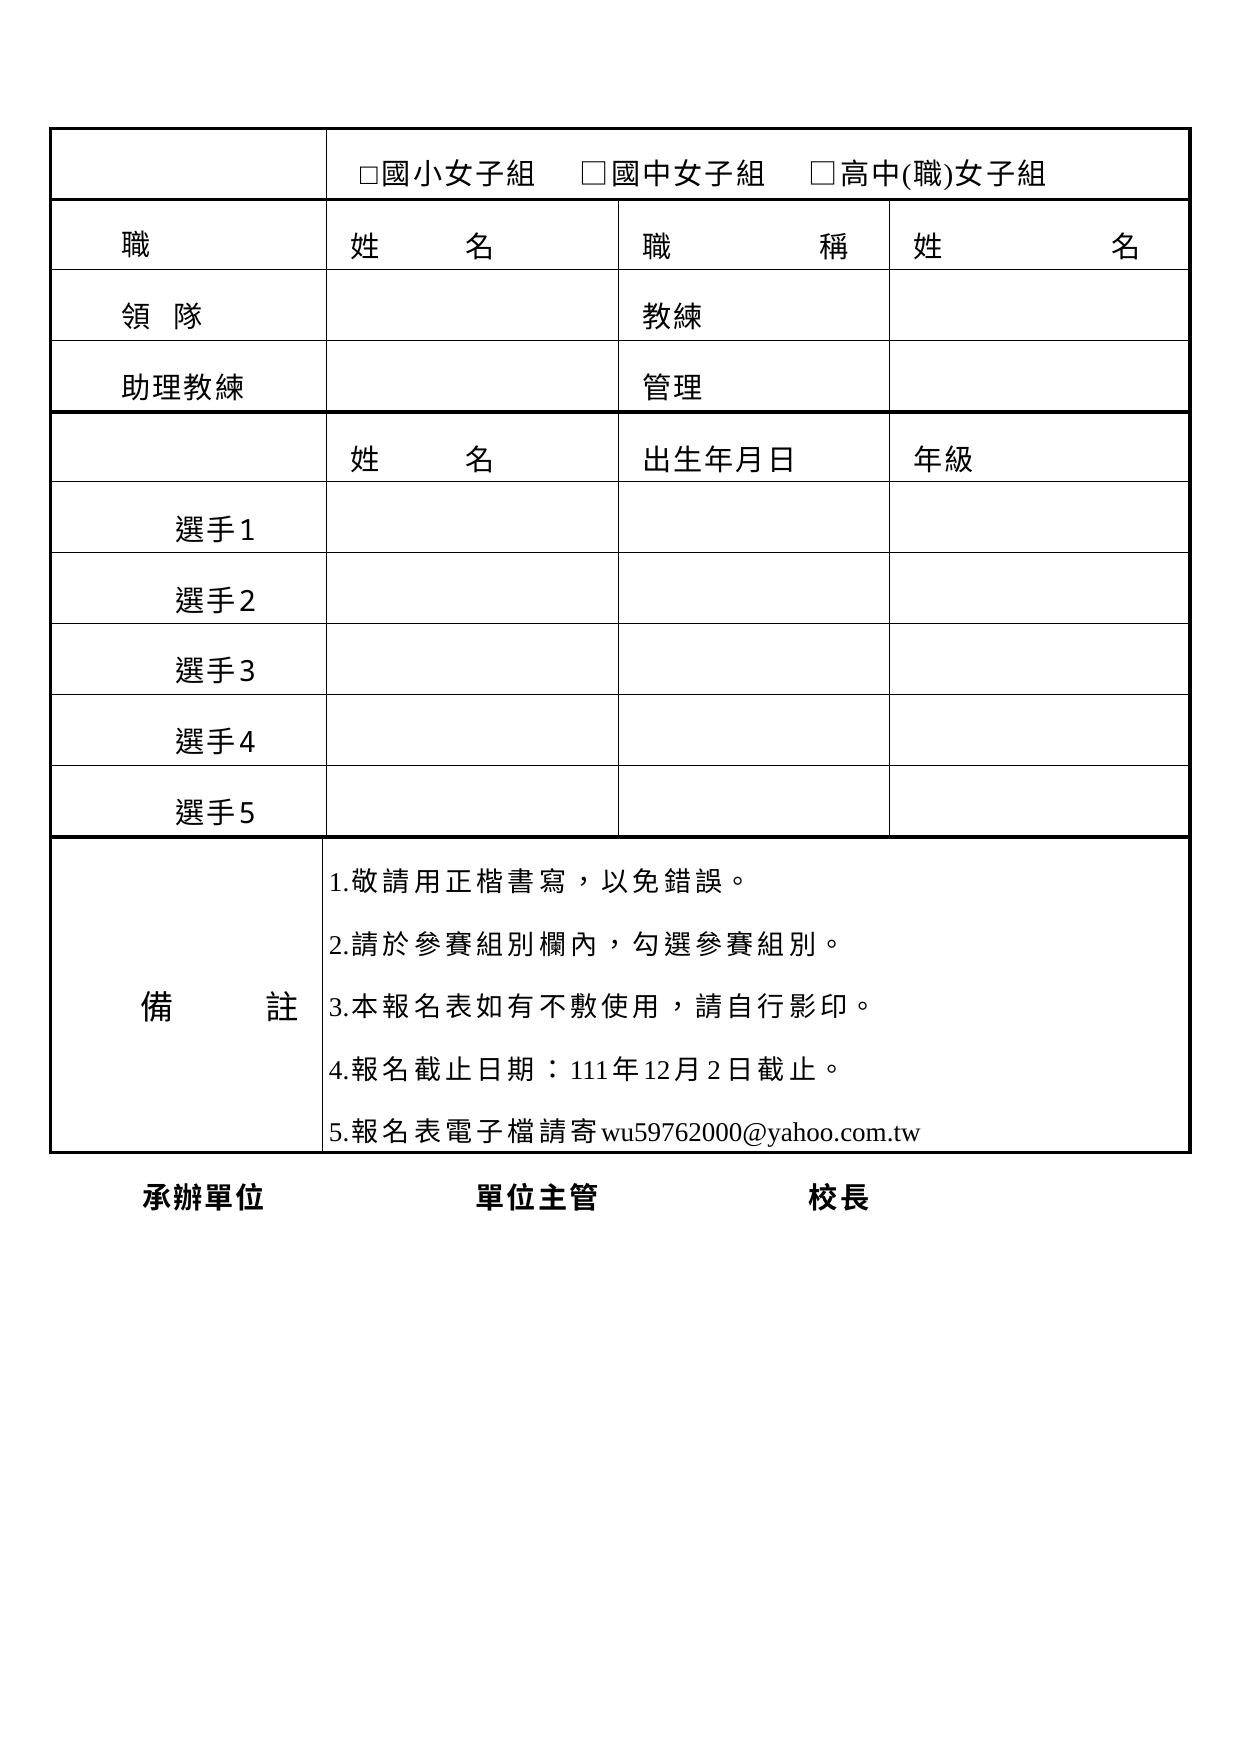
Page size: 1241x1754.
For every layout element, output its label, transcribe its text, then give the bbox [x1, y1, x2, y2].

table_cell 教練 [619, 270, 889, 339]
table_cell [52, 414, 326, 481]
table_cell 出生年月日 [619, 414, 889, 481]
table_cell [619, 695, 889, 764]
table_cell [890, 341, 1188, 410]
table_cell [619, 766, 889, 835]
table_cell 選手3 [52, 624, 326, 694]
table_cell □國小女子組 □國中女子組 □高中(職)女子組 [327, 130, 1188, 198]
table_cell [619, 482, 889, 552]
table_cell 領 隊 [52, 270, 326, 339]
table_cell 助理教練 [52, 341, 326, 410]
table_cell 職 稱 [52, 201, 326, 269]
table_cell 管理 [619, 341, 889, 410]
table_cell 1.敬請用正楷書寫，以免錯誤。 2.請於參賽組別欄內，勾選參賽組別。 3.本報名表如有不敷使用，請自行影印。 4.報名截止日期：111年12月2日截止。 5.報名表電子檔請寄wu59762000@yahoo.com.tw [323, 839, 1188, 1151]
table_cell 職 稱 [619, 201, 889, 269]
table_cell 選手4 [52, 695, 326, 764]
table_cell [327, 624, 618, 694]
table_cell [890, 624, 1188, 694]
table_header 承辦單位 [120, 1154, 457, 1217]
table_cell 備 註 [52, 839, 322, 1151]
table_cell 姓 名 [327, 414, 618, 481]
table_cell [327, 341, 618, 410]
table_header 單位主管 [457, 1154, 793, 1217]
table_cell [327, 482, 618, 552]
table_cell [327, 270, 618, 339]
table_cell [619, 553, 889, 623]
table_cell [327, 766, 618, 835]
table_cell [327, 553, 618, 623]
table_cell [890, 270, 1188, 339]
table_cell 姓 名 [327, 201, 618, 269]
table_cell 選手5 [52, 766, 326, 835]
table_cell 選手2 [52, 553, 326, 623]
table_cell [52, 130, 326, 198]
table_cell [327, 695, 618, 764]
table_cell [890, 766, 1188, 835]
table_cell [890, 482, 1188, 552]
table_cell 姓 名 [890, 201, 1188, 269]
table_cell 年級 [890, 414, 1188, 481]
table_cell 選手1 [52, 482, 326, 552]
table_header 校長 [793, 1154, 1130, 1217]
table_cell [890, 695, 1188, 764]
table_cell [890, 553, 1188, 623]
table_cell [619, 624, 889, 694]
